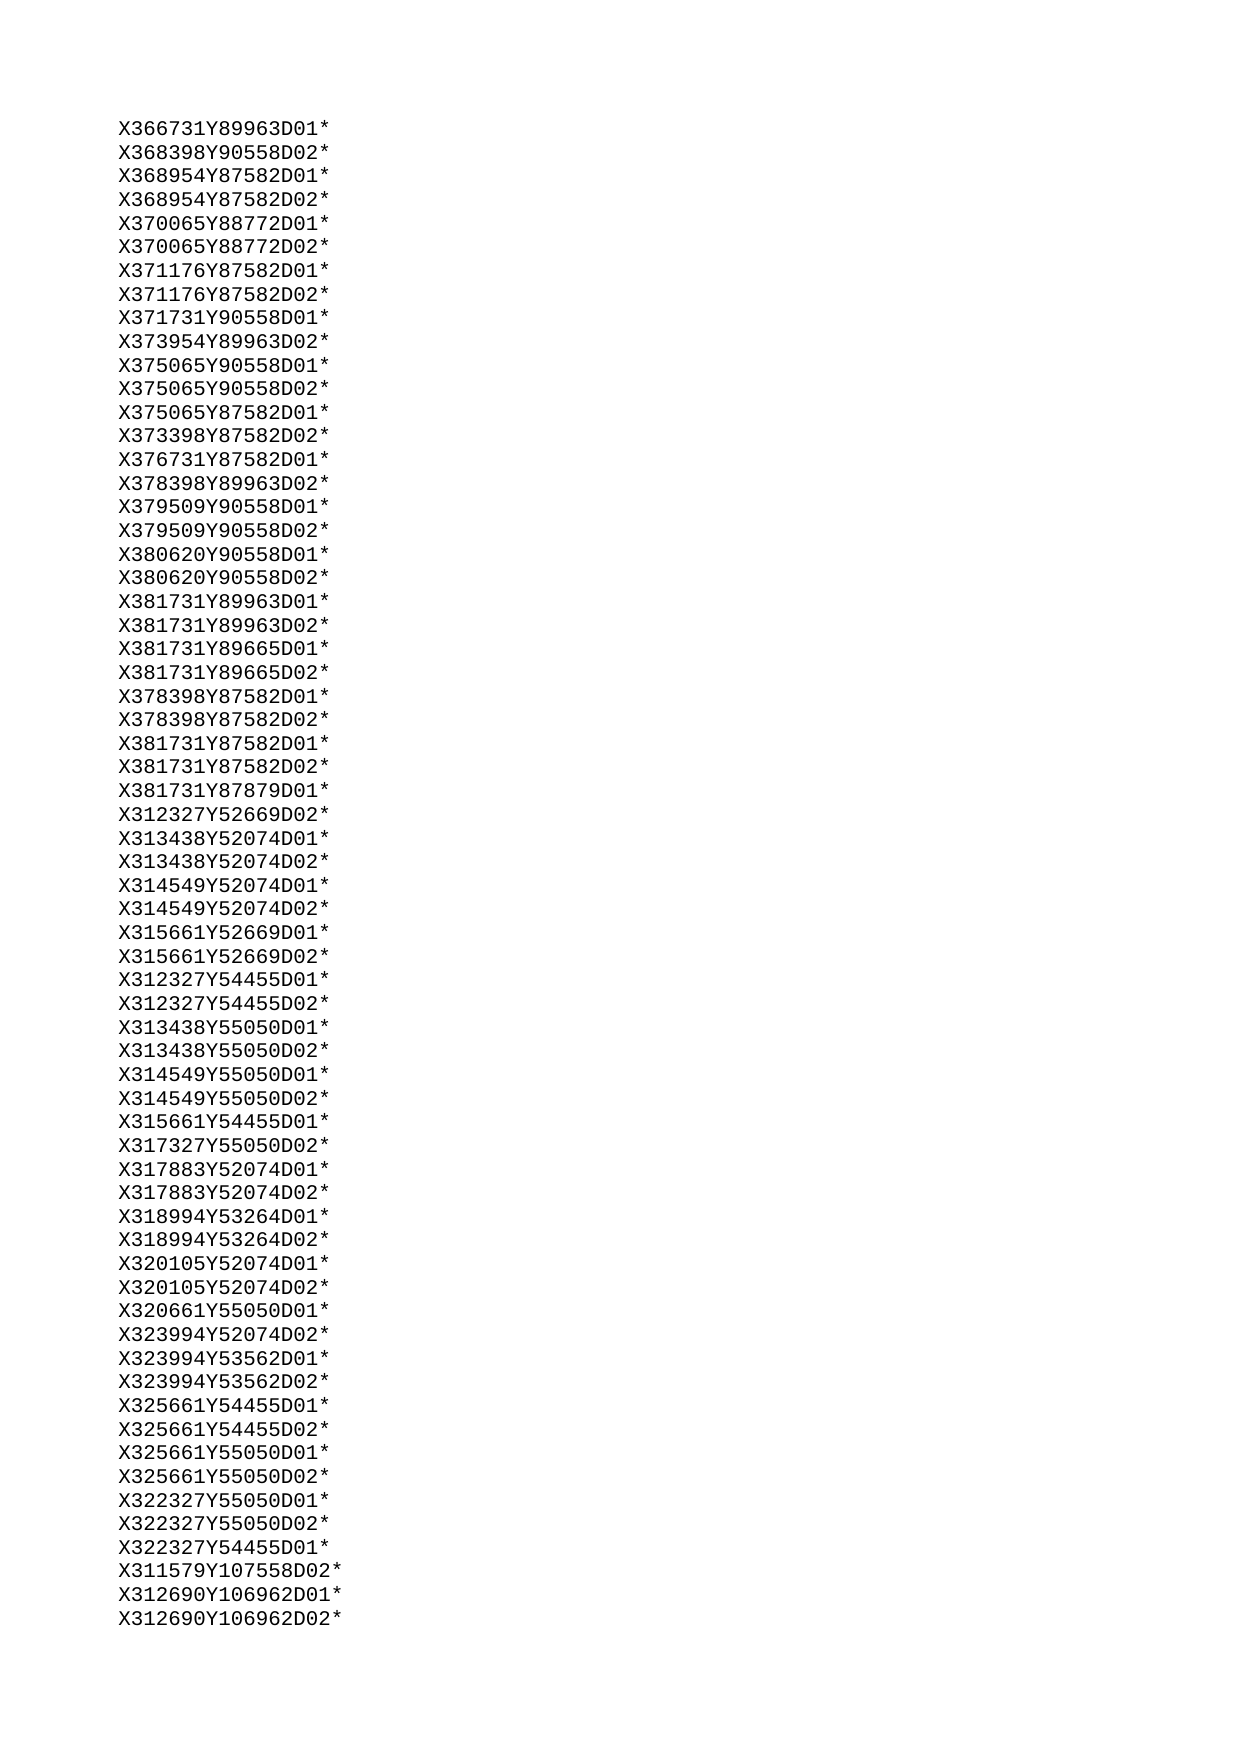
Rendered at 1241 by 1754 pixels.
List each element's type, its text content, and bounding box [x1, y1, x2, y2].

text X371176Y87582D01* [118, 260, 1122, 284]
text X368954Y87582D01* [118, 165, 1122, 189]
text X323994Y53562D01* [118, 1348, 1122, 1371]
text X312690Y106962D01* [118, 1584, 1122, 1608]
text X375065Y90558D02* [118, 378, 1122, 402]
text X322327Y55050D01* [118, 1489, 1122, 1513]
text X379509Y90558D01* [118, 496, 1122, 520]
text X380620Y90558D01* [118, 544, 1122, 567]
text X312327Y54455D02* [118, 993, 1122, 1017]
text X317883Y52074D02* [118, 1182, 1122, 1206]
text X370065Y88772D02* [118, 236, 1122, 260]
text X378398Y87582D01* [118, 686, 1122, 709]
text X370065Y88772D01* [118, 213, 1122, 236]
text X322327Y54455D01* [118, 1537, 1122, 1561]
text X314549Y55050D02* [118, 1088, 1122, 1111]
text X325661Y55050D01* [118, 1442, 1122, 1466]
text X381731Y89963D01* [118, 591, 1122, 615]
text X312327Y54455D01* [118, 969, 1122, 993]
text X315661Y54455D01* [118, 1111, 1122, 1135]
text X322327Y55050D02* [118, 1513, 1122, 1537]
text X311579Y107558D02* [118, 1561, 1122, 1584]
text X376731Y87582D01* [118, 449, 1122, 473]
text X314549Y52074D02* [118, 898, 1122, 922]
text X315661Y52669D02* [118, 946, 1122, 969]
text X313438Y55050D01* [118, 1017, 1122, 1040]
text X379509Y90558D02* [118, 520, 1122, 544]
text X380620Y90558D02* [118, 567, 1122, 591]
text X317327Y55050D02* [118, 1135, 1122, 1158]
text X312690Y106962D02* [118, 1608, 1122, 1631]
text X375065Y90558D01* [118, 354, 1122, 378]
text X381731Y87582D02* [118, 757, 1122, 780]
text X366731Y89963D01* [118, 118, 1122, 142]
text X325661Y55050D02* [118, 1466, 1122, 1489]
text X368954Y87582D02* [118, 189, 1122, 213]
text X314549Y52074D01* [118, 875, 1122, 898]
text X375065Y87582D01* [118, 402, 1122, 426]
text X323994Y52074D02* [118, 1324, 1122, 1348]
text X381731Y89665D02* [118, 662, 1122, 686]
text X314549Y55050D01* [118, 1064, 1122, 1088]
text X368398Y90558D02* [118, 142, 1122, 165]
text X378398Y87582D02* [118, 709, 1122, 733]
text X318994Y53264D01* [118, 1206, 1122, 1229]
text X381731Y87582D01* [118, 733, 1122, 757]
text X373954Y89963D02* [118, 331, 1122, 354]
text X313438Y55050D02* [118, 1040, 1122, 1064]
text X371731Y90558D01* [118, 307, 1122, 331]
text X315661Y52669D01* [118, 922, 1122, 946]
text X381731Y89963D02* [118, 615, 1122, 638]
text X323994Y53562D02* [118, 1371, 1122, 1395]
text X318994Y53264D02* [118, 1229, 1122, 1253]
text X320105Y52074D01* [118, 1253, 1122, 1277]
text X313438Y52074D01* [118, 827, 1122, 851]
text X312327Y52669D02* [118, 804, 1122, 827]
text X371176Y87582D02* [118, 284, 1122, 307]
text X313438Y52074D02* [118, 851, 1122, 875]
text X320661Y55050D01* [118, 1300, 1122, 1324]
text X378398Y89963D02* [118, 473, 1122, 496]
text X317883Y52074D01* [118, 1158, 1122, 1182]
text X381731Y87879D01* [118, 780, 1122, 804]
text X373398Y87582D02* [118, 426, 1122, 449]
text X381731Y89665D01* [118, 638, 1122, 662]
text X320105Y52074D02* [118, 1277, 1122, 1300]
text X325661Y54455D02* [118, 1419, 1122, 1442]
text X325661Y54455D01* [118, 1395, 1122, 1419]
